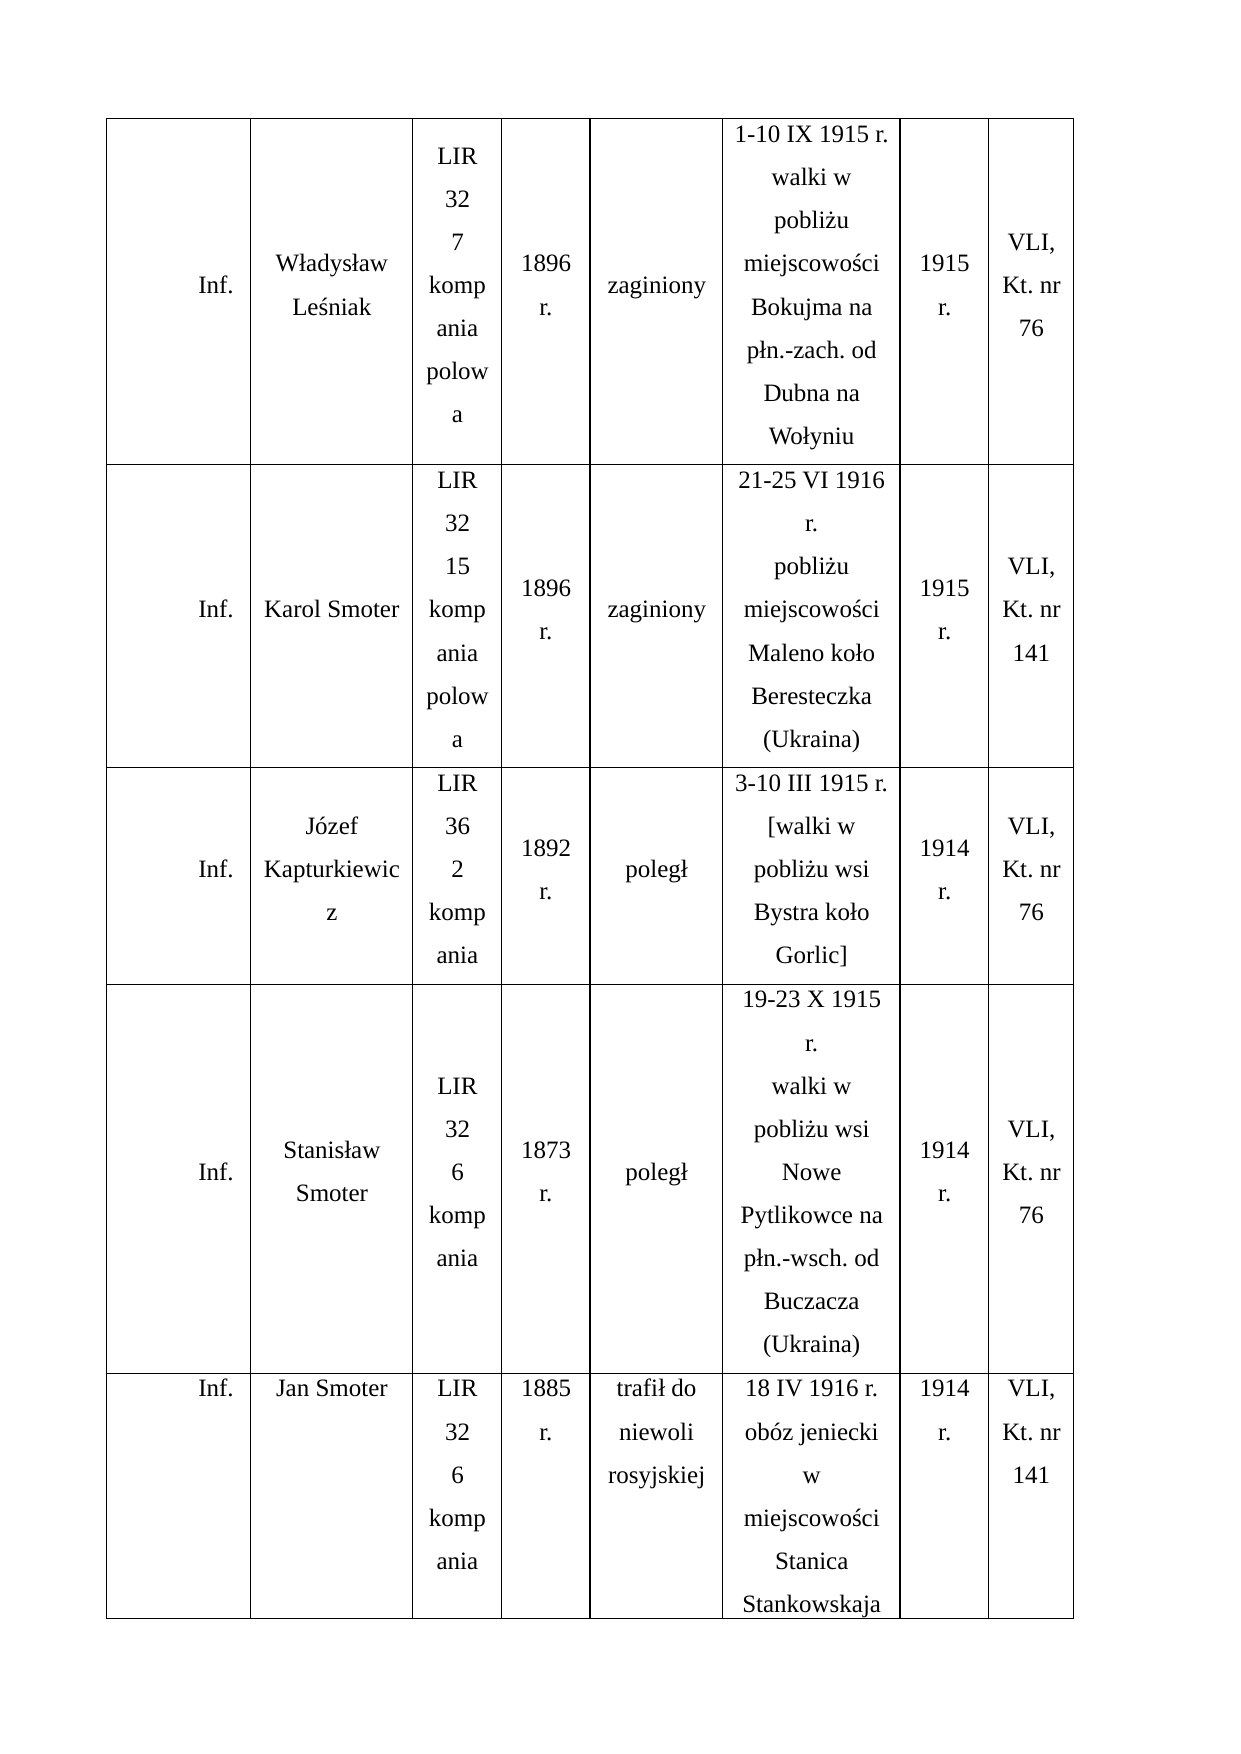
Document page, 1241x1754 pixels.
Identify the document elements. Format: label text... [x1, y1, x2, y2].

table_cell Stanisław Smoter [251, 985, 412, 1372]
table_cell Jan Smoter [251, 1374, 412, 1618]
table_cell zaginiony [591, 465, 722, 767]
table_cell VLI, Kt. nr 141 [989, 465, 1073, 767]
table_cell 21-25 VI 1916 r. pobliżu miejscowości Maleno koło Beresteczka (Ukraina) [723, 465, 899, 767]
table_cell VLI, Kt. nr 76 [989, 119, 1073, 464]
table_cell 19-23 X 1915 r. walki w pobliżu wsi Nowe Pytlikowce na płn.-wsch. od Buczacza (Ukraina) [723, 985, 899, 1372]
table_cell VLI, Kt. nr 141 [989, 1374, 1073, 1618]
table_cell VLI, Kt. nr 76 [989, 768, 1073, 983]
table_cell LIR 36 2 kompania [413, 768, 501, 983]
table_cell Karol Smoter [251, 465, 412, 767]
table_cell VLI, Kt. nr 76 [989, 985, 1073, 1372]
table_cell poległ [591, 985, 722, 1372]
table_cell Inf. [107, 465, 250, 767]
table_cell 1915 r. [901, 465, 988, 767]
table_cell 1873 r. [502, 985, 589, 1372]
table_cell 1896 r. [502, 119, 589, 464]
table_cell 1885 r. [502, 1374, 589, 1618]
table_cell LIR 32 6 kompania [413, 985, 501, 1372]
table_cell Władysław Leśniak [251, 119, 412, 464]
table_cell 1914 r. [901, 1374, 988, 1618]
table_cell zaginiony [591, 119, 722, 464]
table_cell Inf. [107, 768, 250, 983]
table_cell 18 IV 1916 r. obóz jeniecki w miejscowości Stanica Stankowskaja [723, 1374, 899, 1618]
table_cell LIR 32 15 kompania polowa [413, 465, 501, 767]
table_cell Inf. [107, 985, 250, 1372]
table_cell 1-10 IX 1915 r. walki w pobliżu miejscowości Bokujma na płn.-zach. od Dubna na Wołyniu [723, 119, 899, 464]
table_cell LIR 32 6 kompania [413, 1374, 501, 1618]
table_cell 1914 r. [901, 985, 988, 1372]
table_cell poległ [591, 768, 722, 983]
table_cell 1914 r. [901, 768, 988, 983]
table_cell 3-10 III 1915 r. [walki w pobliżu wsi Bystra koło Gorlic] [723, 768, 899, 983]
table_cell 1915 r. [901, 119, 988, 464]
table_cell Inf. [107, 119, 250, 464]
table_cell Inf. [107, 1374, 250, 1618]
table_cell LIR 32 7 kompania polowa [413, 119, 501, 464]
table_cell Józef Kapturkiewicz [251, 768, 412, 983]
table_cell trafił do niewoli rosyjskiej [591, 1374, 722, 1618]
table_cell 1896 r. [502, 465, 589, 767]
table_cell 1892 r. [502, 768, 589, 983]
